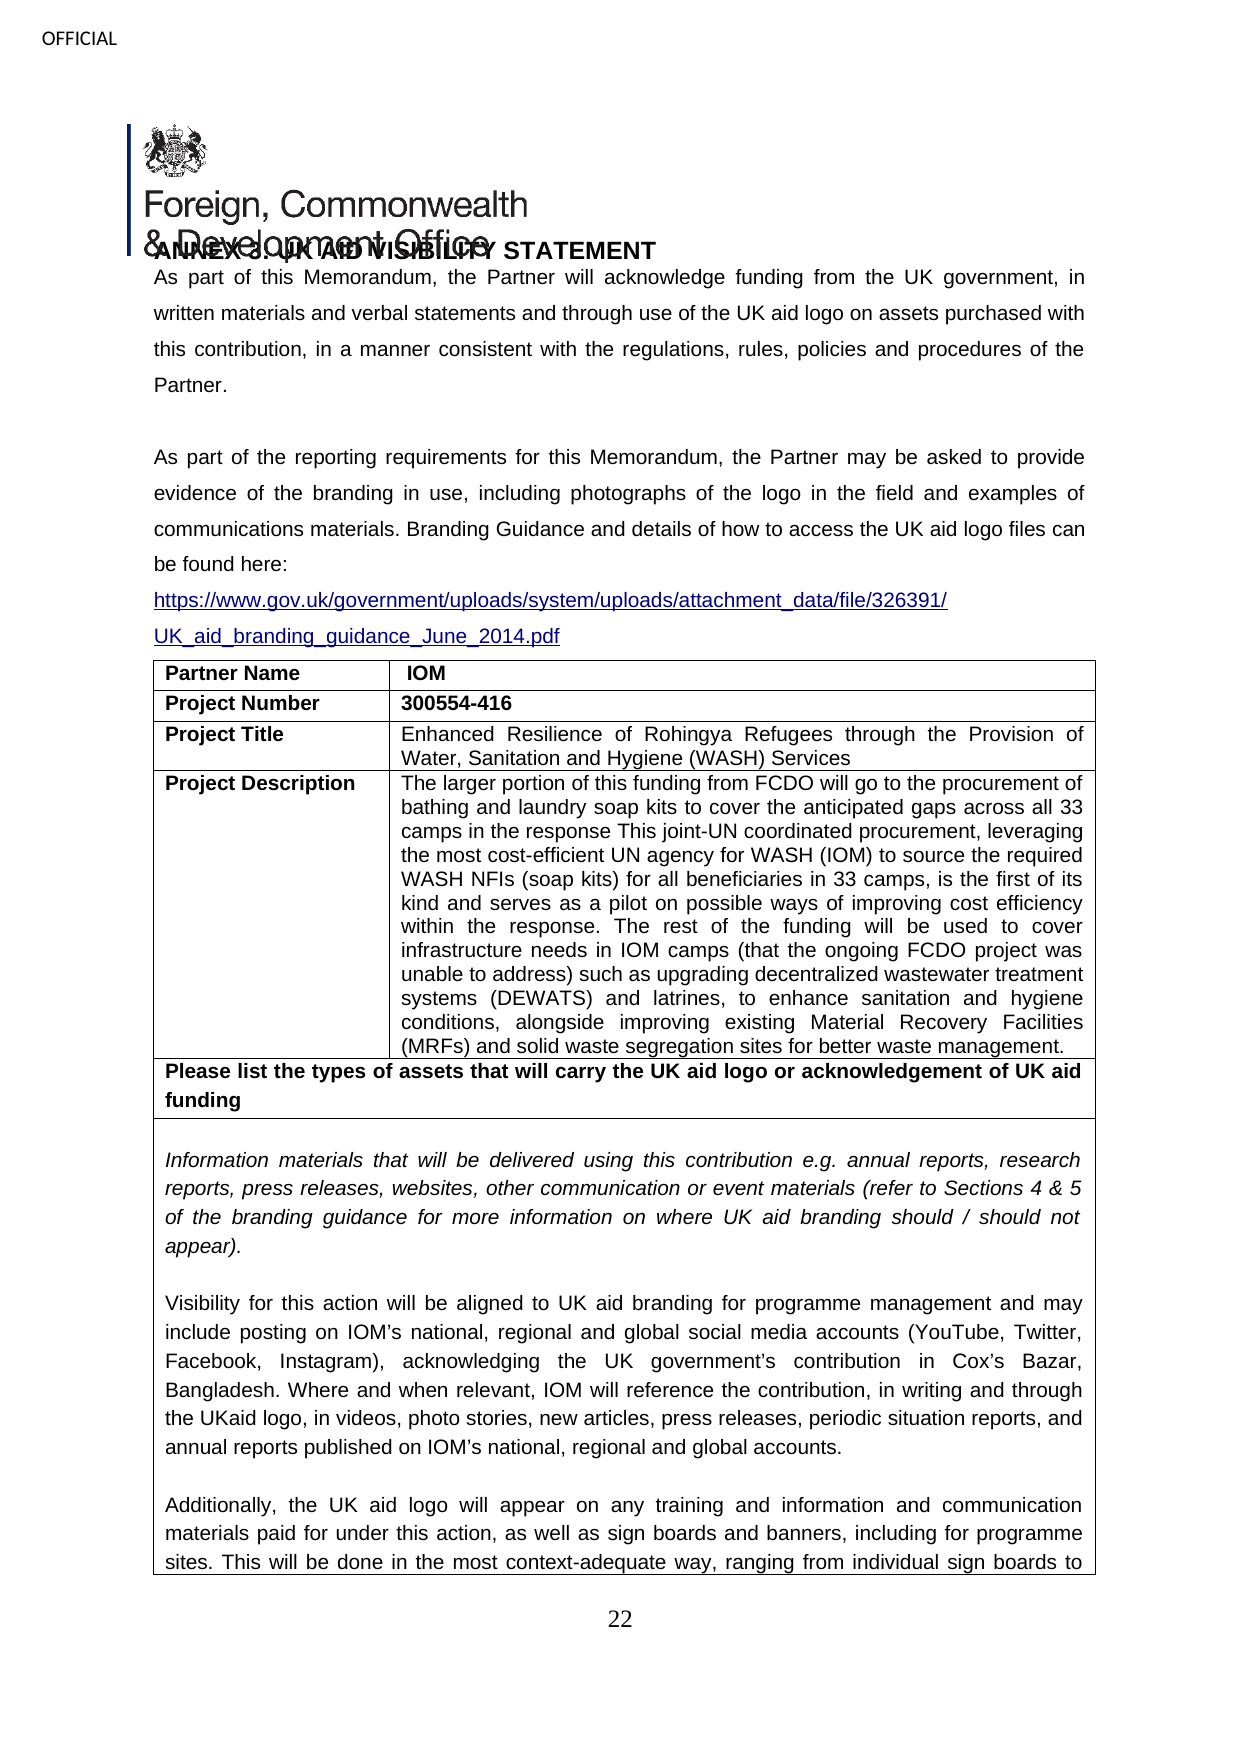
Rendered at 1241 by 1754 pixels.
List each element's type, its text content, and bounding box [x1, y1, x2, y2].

table_header IOM [390, 661, 1095, 690]
table_cell Project Description [154, 771, 389, 1058]
table_cell 300554-416 [390, 691, 1095, 721]
text https://www.gov.uk/government/uploads/system/uploads/attachment_data/file/326391/UK_aid_branding_guidance_June_2014.pdf [153, 588, 1087, 648]
table_cell Project Title [154, 722, 389, 769]
table_cell Please list the types of assets that will carry the UK aid logo or acknowledgement of UK aid funding [154, 1059, 1095, 1118]
text As part of the reporting requirements for this Memorandum, the Partner may be asked to provide evidence of the branding in use, including photographs of the logo in the field and examples of communications materials. Branding Guidance and details of how to access the UK aid logo files can be found here: [153, 444, 1087, 576]
text As part of this Memorandum, the Partner will acknowledge funding from the UK government, in written materials and verbal statements and through use of the UK aid logo on assets purchased with this contribution, in a manner consistent with the regulations, rules, policies and procedures of the Partner. [153, 265, 1087, 397]
table_cell The larger portion of this funding from FCDO will go to the procurement of bathing and laundry soap kits to cover the anticipated gaps across all 33 camps in the response This joint-UN coordinated procurement, leveraging the most cost-efficient UN agency for WASH (IOM) to source the required WASH NFIs (soap kits) for all beneficiaries in 33 camps, is the first of its kind and serves as a pilot on possible ways of improving cost efficiency within the response. The rest of the funding will be used to cover infrastructure needs in IOM camps (that the ongoing FCDO project was unable to address) such as upgrading decentralized wastewater treatment systems (DEWATS) and latrines, to enhance sanitation and hygiene conditions, alongside improving existing Material Recovery Facilities (MRFs) and solid waste segregation sites for better waste management. [390, 771, 1095, 1058]
table_cell Information materials that will be delivered using this contribution e.g. annual reports, research reports, press releases, websites, other communication or event materials (refer to Sections 4 & 5 of the branding guidance for more information on where UK aid branding should / should not appear). Visibility for this action will be aligned to UK aid branding for programme management and may include posting on IOM’s national, regional and global social media accounts (YouTube, Twitter, Facebook, Instagram), acknowledging the UK government’s contribution in Cox’s Bazar, Bangladesh. Where and when relevant, IOM will reference the contribution, in writing and through the UKaid logo, in videos, photo stories, new articles, press releases, periodic situation reports, and annual reports published on IOM’s national, regional and global accounts. Additionally, the UK aid logo will appear on any training and information and communication materials paid for under this action, as well as sign boards and banners, including for programme sites. This will be done in the most context-adequate way, ranging from individual sign boards to [154, 1119, 1095, 1574]
table_cell Project Number [154, 691, 389, 721]
subtitle ANNEX 3: UK AID VISIBILITY STATEMENT [153, 236, 1087, 265]
table_cell Enhanced Resilience of Rohingya Refugees through the Provision of Water, Sanitation and Hygiene (WASH) Services [390, 722, 1095, 769]
table_header Partner Name [154, 661, 389, 690]
